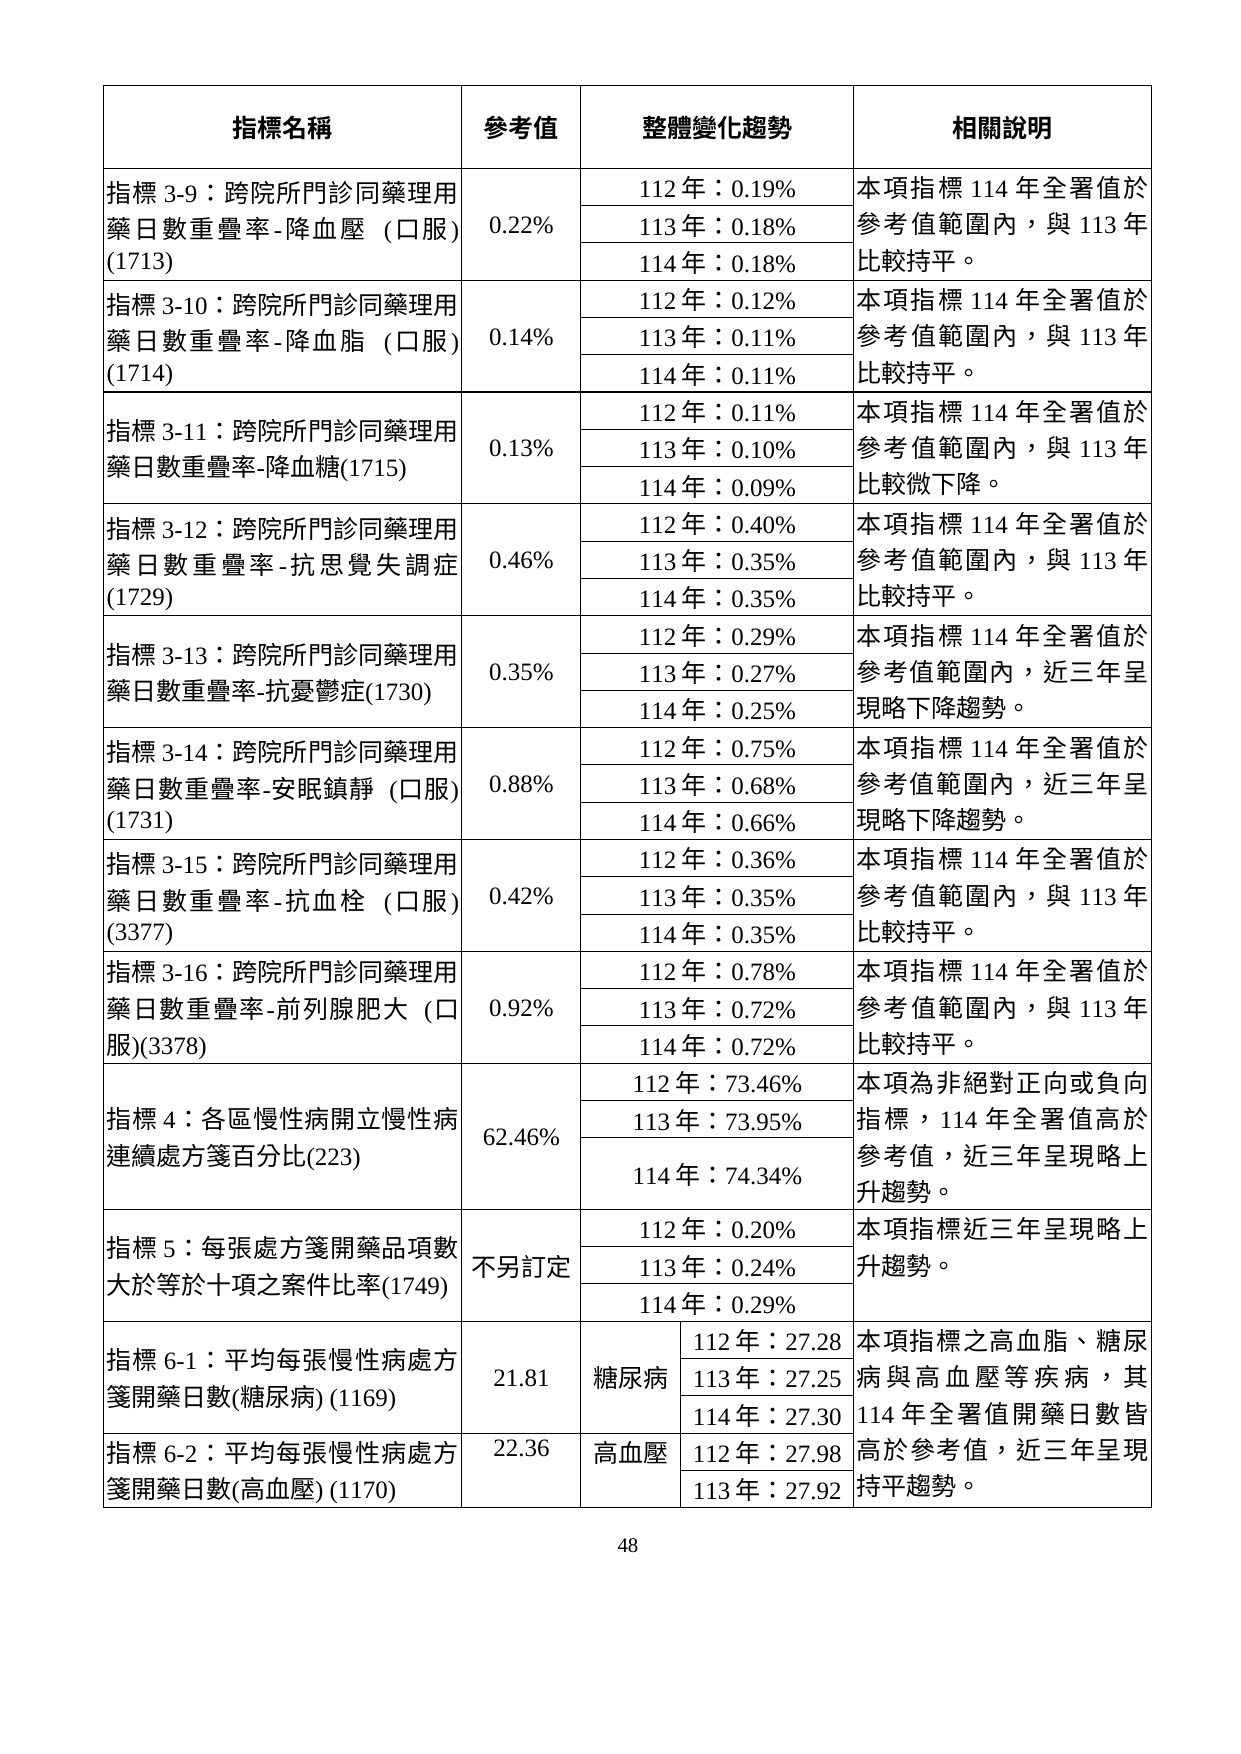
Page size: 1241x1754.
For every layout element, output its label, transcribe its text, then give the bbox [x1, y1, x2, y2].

table_cell 本項指標近三年呈現略上升趨勢。 [854, 1210, 1151, 1321]
table_cell 本項為非絕對正向或負向指標，114年全署值高於參考值，近三年呈現略上升趨勢。 [854, 1064, 1151, 1209]
table_cell 本項指標114年全署值於參考值範圍內，近三年呈現略下降趨勢。 [854, 728, 1151, 839]
table_cell 指標4：各區慢性病開立慢性病連續處方箋百分比(223) [104, 1064, 461, 1209]
table_cell 112年：0.19% [581, 169, 853, 205]
table_cell 112年：0.36% [581, 840, 853, 876]
table_cell 114年：0.25% [581, 691, 853, 727]
table_header 參考值 [462, 86, 580, 168]
table_cell 本項指標114年全署值於參考值範圍內，近三年呈現略下降趨勢。 [854, 616, 1151, 727]
table_cell 114年：0.35% [581, 915, 853, 951]
table_cell 糖尿病 [581, 1322, 680, 1432]
table_header 指標名稱 [104, 86, 461, 168]
table_cell 112年：0.75% [581, 728, 853, 764]
table_cell 本項指標114年全署值於參考值範圍內，與113年比較持平。 [854, 281, 1151, 391]
table_cell 指標3-16：跨院所門診同藥理用藥日數重疊率-前列腺肥大 (口服)(3378) [104, 952, 461, 1063]
table_cell 112年：27.98 [681, 1434, 853, 1470]
table_cell 本項指標之高血脂、糖尿病與高血壓等疾病，其114年全署值開藥日數皆高於參考值，近三年呈現持平趨勢。 [854, 1322, 1151, 1507]
table_cell 113年：0.11% [581, 318, 853, 354]
table_cell 0.35% [462, 616, 580, 727]
table_cell 62.46% [462, 1064, 580, 1209]
table_cell 指標3-9：跨院所門診同藥理用藥日數重疊率-降血壓 (口服)(1713) [104, 169, 461, 279]
table_cell 114年：27.30 [681, 1396, 853, 1432]
table_cell 114年：0.11% [581, 355, 853, 391]
table_cell 113年：0.18% [581, 206, 853, 242]
table_cell 指標3-11：跨院所門診同藥理用藥日數重疊率-降血糖(1715) [104, 393, 461, 503]
table_cell 114年：0.18% [581, 243, 853, 279]
table_cell 本項指標114年全署值於參考值範圍內，與113年比較持平。 [854, 952, 1151, 1063]
table_cell 0.92% [462, 952, 580, 1063]
table_cell 113年：0.10% [581, 430, 853, 466]
table_cell 112年：0.11% [581, 393, 853, 429]
table_header 整體變化趨勢 [581, 86, 853, 168]
table_header 相關說明 [854, 86, 1151, 168]
table_cell 112年：0.40% [581, 504, 853, 541]
table_cell 113年：0.35% [581, 542, 853, 578]
table_cell 0.22% [462, 169, 580, 279]
table_cell 112年：27.28 [681, 1322, 853, 1358]
table_cell 0.88% [462, 728, 580, 839]
table_cell 指標3-14：跨院所門診同藥理用藥日數重疊率-安眠鎮靜 (口服)(1731) [104, 728, 461, 839]
table_cell 0.13% [462, 393, 580, 503]
table_cell 指標3-12：跨院所門診同藥理用藥日數重疊率-抗思覺失調症(1729) [104, 504, 461, 615]
table_cell 0.46% [462, 504, 580, 615]
table_cell 114年：0.35% [581, 579, 853, 615]
table_cell 指標3-10：跨院所門診同藥理用藥日數重疊率-降血脂 (口服)(1714) [104, 281, 461, 391]
table_cell 113年：0.35% [581, 877, 853, 913]
table_cell 112年：0.12% [581, 281, 853, 317]
table_cell 指標3-13：跨院所門診同藥理用藥日數重疊率-抗憂鬱症(1730) [104, 616, 461, 727]
table_cell 113年：0.68% [581, 765, 853, 802]
table_cell 114年：0.72% [581, 1026, 853, 1063]
table_cell 本項指標114年全署值於參考值範圍內，與113年比較持平。 [854, 504, 1151, 615]
table_cell 114年：0.66% [581, 803, 853, 839]
table_cell 112年：73.46% [581, 1064, 853, 1100]
table_cell 指標3-15：跨院所門診同藥理用藥日數重疊率-抗血栓 (口服)(3377) [104, 840, 461, 951]
table_cell 114年：0.09% [581, 467, 853, 503]
table_cell 本項指標114年全署值於參考值範圍內，與113年比較持平。 [854, 840, 1151, 951]
table_cell 112年：0.20% [581, 1210, 853, 1246]
table_cell 指標5：每張處方箋開藥品項數大於等於十項之案件比率(1749) [104, 1210, 461, 1321]
table_cell 113年：0.72% [581, 989, 853, 1025]
table_cell 0.14% [462, 281, 580, 391]
table_cell 114年：0.29% [581, 1284, 853, 1321]
table_cell 本項指標114年全署值於參考值範圍內，與113年比較微下降。 [854, 393, 1151, 503]
table_cell 112年：0.29% [581, 616, 853, 652]
table_cell 112年：0.78% [581, 952, 853, 988]
table_cell 113年：27.92 [681, 1471, 853, 1507]
table_cell 114年：74.34% [581, 1138, 853, 1209]
table_cell 113年：0.24% [581, 1247, 853, 1283]
table_cell 指標6-1：平均每張慢性病處方箋開藥日數(糖尿病) (1169) [104, 1322, 461, 1432]
table_cell 本項指標114年全署值於參考值範圍內，與113年比較持平。 [854, 169, 1151, 279]
table_cell 不另訂定 [462, 1210, 580, 1321]
table_cell 113年：0.27% [581, 654, 853, 690]
table_cell 21.81 [462, 1322, 580, 1432]
table_cell 22.36 [462, 1434, 580, 1507]
table_cell 0.42% [462, 840, 580, 951]
table_cell 高血壓 [581, 1434, 680, 1507]
table_cell 113年：27.25 [681, 1359, 853, 1395]
table_cell 113年：73.95% [581, 1101, 853, 1137]
table_cell 指標6-2：平均每張慢性病處方箋開藥日數(高血壓) (1170) [104, 1434, 461, 1507]
